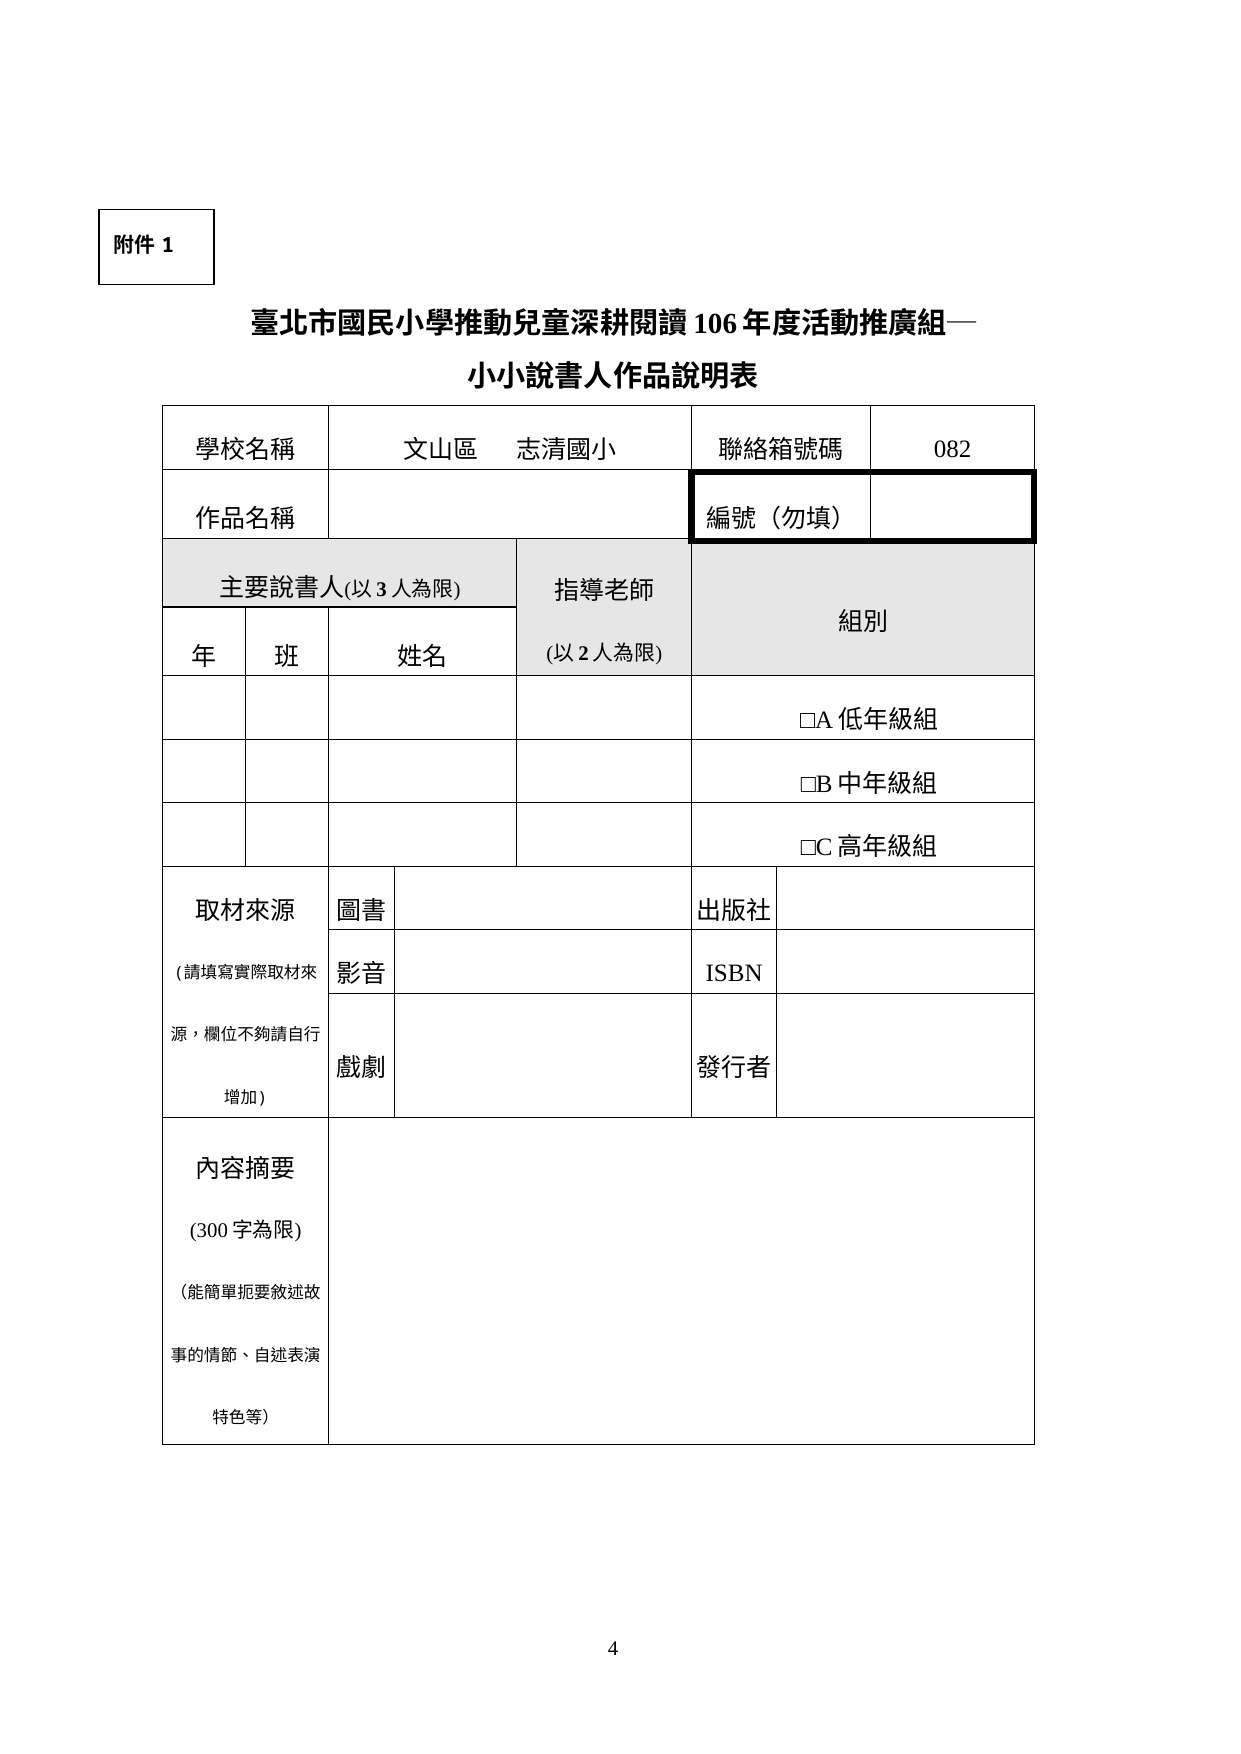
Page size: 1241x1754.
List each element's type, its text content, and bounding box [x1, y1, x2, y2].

table_cell 發行者 [692, 994, 776, 1117]
table_header 082 [871, 406, 1034, 469]
table_header 聯絡箱號碼 [692, 406, 870, 469]
table_cell [777, 867, 1034, 929]
table_cell □A低年級組 [692, 676, 1034, 739]
table_cell 姓名 [329, 608, 516, 675]
table_cell [871, 475, 1031, 538]
table_cell 取材來源 (請填寫實際取材來源，欄位不夠請自行增加) [163, 867, 328, 1117]
table_cell [395, 867, 691, 929]
table_cell [246, 676, 328, 739]
table_cell [163, 803, 245, 866]
table_cell □B中年級組 [692, 740, 1034, 802]
table_header 文山區 志清國小 [329, 406, 691, 469]
table_cell [163, 676, 245, 739]
table_cell 出版社 [692, 867, 776, 929]
table_cell [329, 1118, 1034, 1444]
text 臺北市國民小學推動兒童深耕閱讀106年度活動推廣組─ [162, 300, 1063, 342]
table_cell [329, 676, 516, 739]
table_cell [777, 994, 1034, 1117]
table_cell [395, 930, 691, 993]
table_cell [517, 803, 691, 866]
table_cell [329, 740, 516, 802]
table_cell 主要說書人(以3人為限) [163, 539, 516, 606]
table_cell ISBN [692, 930, 776, 993]
table_cell [517, 676, 691, 739]
table_cell [517, 740, 691, 802]
table_cell 編號（勿填） [695, 475, 870, 538]
table_cell [329, 470, 688, 538]
table_cell 戲劇 [329, 994, 394, 1117]
table_cell [329, 803, 516, 866]
table_header 學校名稱 [163, 406, 328, 469]
table_cell 指導老師 (以2人為限) [517, 539, 691, 675]
text 小小說書人作品說明表 [162, 352, 1063, 395]
table_cell [163, 740, 245, 802]
table_cell 組別 [692, 544, 1034, 675]
table_cell □C高年級組 [692, 803, 1034, 866]
table_cell [246, 740, 328, 802]
table_cell [395, 994, 691, 1117]
table_cell 班 [246, 608, 328, 675]
table_cell 作品名稱 [163, 470, 328, 538]
table_cell 年 [163, 608, 245, 675]
table_cell 圖書 [329, 867, 394, 929]
table_cell [246, 803, 328, 866]
table_cell 內容摘要 (300字為限) （能簡單扼要敘述故事的情節、自述表演特色等） [163, 1118, 328, 1444]
table_cell 影音 [329, 930, 394, 993]
table_cell [777, 930, 1034, 993]
